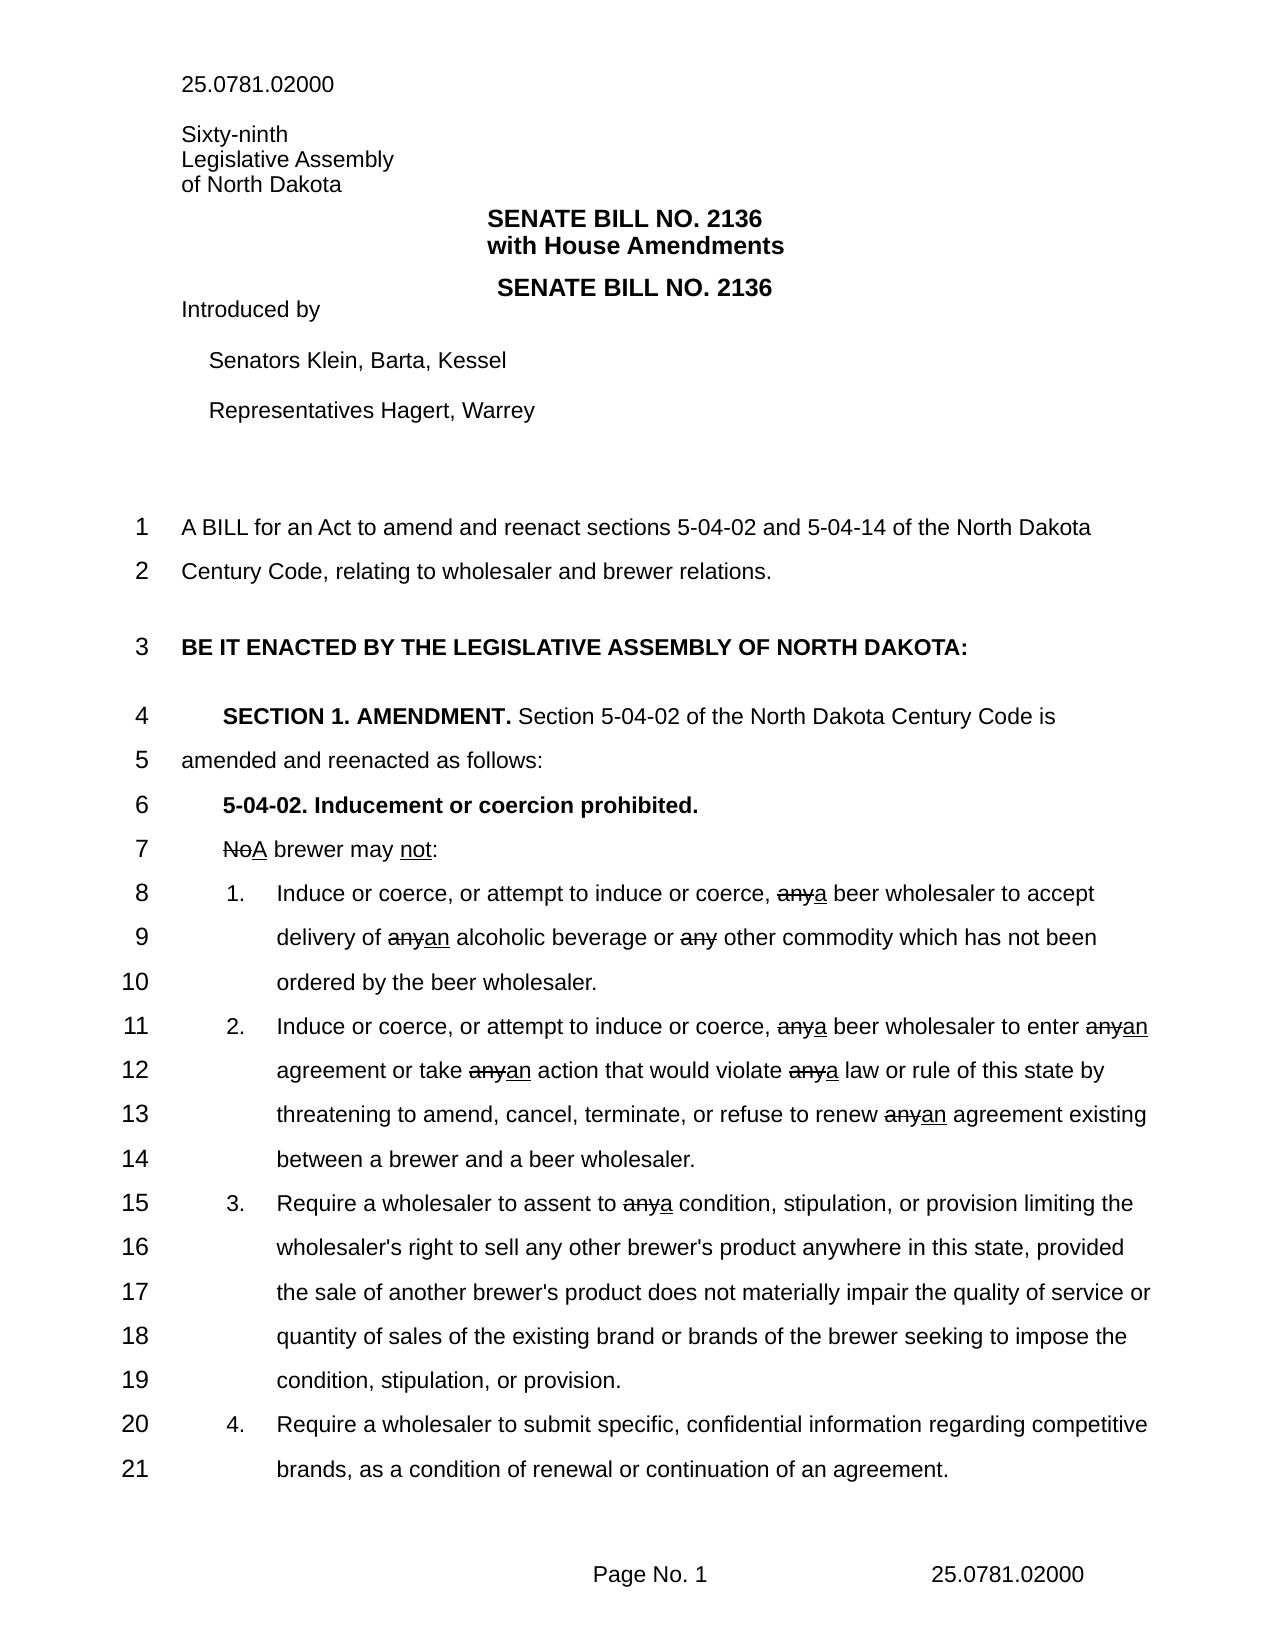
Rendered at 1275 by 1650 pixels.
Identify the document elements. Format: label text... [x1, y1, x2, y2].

text 1. Induce or coerce, or attempt to induce or coerce, anya beer wholesaler to accept delivery of anyan alcoholic beverage or any other commodity which has not been ordered by the beer wholesaler. [181, 866, 1154, 999]
title with House Amendments [487, 233, 785, 260]
text 25.0781.02000 [181, 73, 1154, 98]
subtitle 5‑04‑02. Inducement or coercion prohibited. [181, 778, 1154, 822]
text BE IT ENACTED BY THE LEGISLATIVE ASSEMBLY OF NORTH DAKOTA: [181, 620, 1154, 664]
text Sixty-ninth [181, 123, 1154, 148]
text of North Dakota [181, 173, 1154, 198]
title Senate BILL NO. 2136 [490, 272, 772, 301]
text SECTION 1. AMENDMENT. Section 5‑04‑02 of the North Dakota Century Code is amended and reenacted as follows: [181, 689, 1154, 778]
text 4. Require a wholesaler to submit specific, confidential information regarding competitive brands, as a condition of renewal or continuation of an agreement. [181, 1397, 1154, 1486]
text Legislative Assembly [181, 148, 1154, 173]
text Introduced by [181, 298, 1154, 323]
title SENATE BILL NO. 2136 [487, 206, 785, 233]
text NoA brewer may not: [181, 822, 1154, 866]
text Representatives Hagert, Warrey [208, 400, 1154, 423]
title A BILL for an Act to amend and reenact sections 5‑04‑02 and 5‑04‑14 of the North Dakota Century Code, relating to wholesaler and brewer relations. [181, 500, 1154, 588]
text Senators Klein, Barta, Kessel [208, 350, 1154, 373]
text 3. Require a wholesaler to assent to anya condition, stipulation, or provision limiting the wholesaler's right to sell any other brewer's product anywhere in this state, provided the sale of another brewer's product does not materially impair the quality of service or quantity of sales of the existing brand or brands of the brewer seeking to impose the condition, stipulation, or provision. [181, 1176, 1154, 1397]
text 2. Induce or coerce, or attempt to induce or coerce, anya beer wholesaler to enter anyan agreement or take anyan action that would violate anya law or rule of this state by threatening to amend, cancel, terminate, or refuse to renew anyan agreement existing between a brewer and a beer wholesaler. [181, 999, 1154, 1176]
